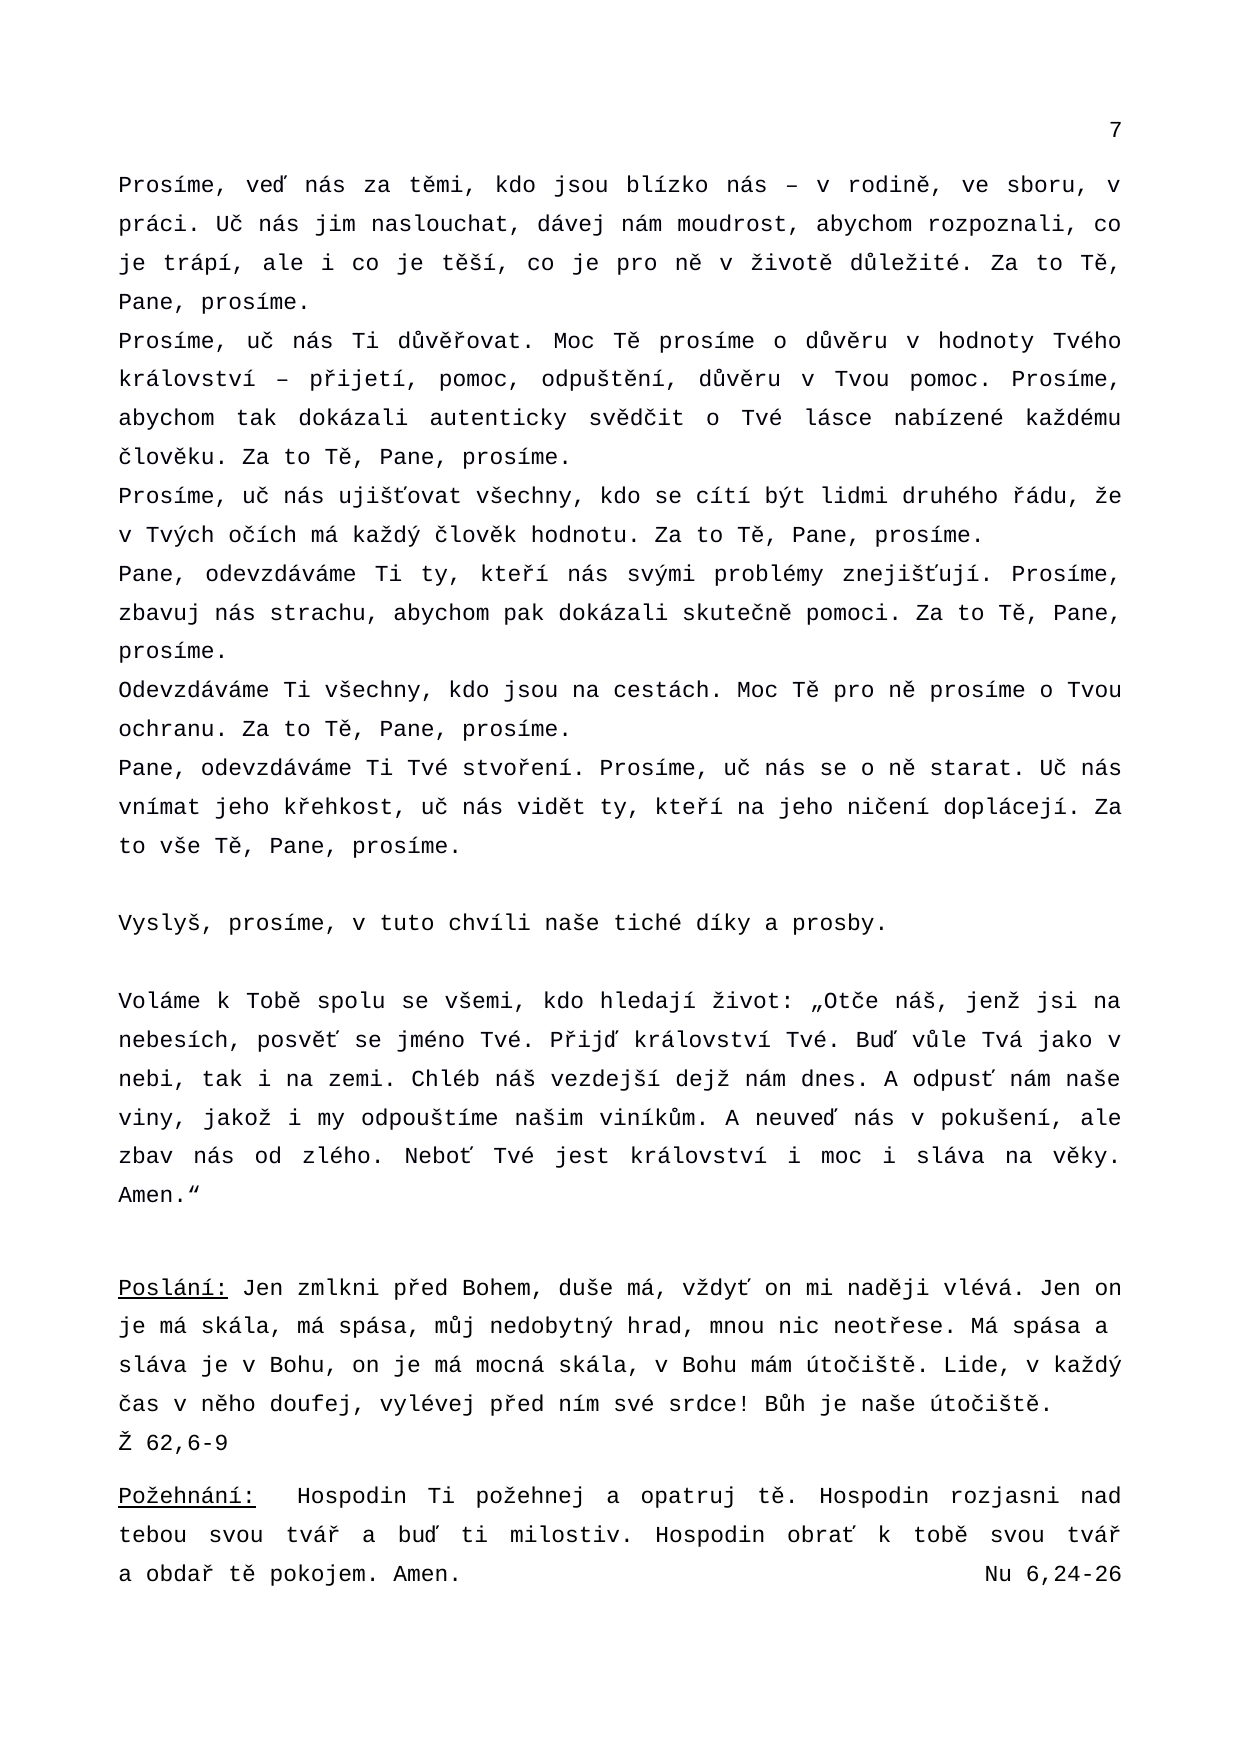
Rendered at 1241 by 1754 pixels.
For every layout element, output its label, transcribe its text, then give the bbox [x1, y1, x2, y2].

text Odevzdáváme Ti všechny, kdo jsou na cestách. Moc Tě pro ně prosíme o Tvou ochranu. Za to Tě, Pane, prosíme. [118, 679, 1122, 743]
text Prosíme, veď nás za těmi, kdo jsou blízko nás – v rodině, ve sboru, v práci. Uč nás jim naslouchat, dávej nám moudrost, abychom rozpoznali, co je trápí, ale i co je těší, co je pro ně v životě důležité. Za to Tě, Pane, prosíme. [118, 173, 1122, 316]
text Pane, odevzdáváme Ti Tvé stvoření. Prosíme, uč nás se o ně starat. Uč nás vnímat jeho křehkost, uč nás vidět ty, kteří na jeho ničení doplácejí. Za to vše Tě, Pane, prosíme. [118, 756, 1122, 860]
text Vyslyš, prosíme, v tuto chvíli naše tiché díky a prosby. [118, 912, 1122, 938]
text Poslání: Jen zmlkni před Bohem, duše má, vždyť on mi naději vlévá. Jen on je má skála, má spása, můj nedobytný hrad, mnou nic neotřese. Má spása a sláva je v Bohu, on je má mocná skála, v Bohu mám útočiště. Lide, v každý čas v něho doufej, vylévej před ním své srdce! Bůh je naše útočiště. Ž 62,6-9 [118, 1276, 1122, 1457]
text Požehnání: Hospodin Ti požehnej a opatruj tě. Hospodin rozjasni nad tebou svou tvář a buď ti milostiv. Hospodin obrať k tobě svou tvář a obdař tě pokojem. Amen. Nu 6,24-26 [118, 1485, 1122, 1588]
text Pane, odevzdáváme Ti ty, kteří nás svými problémy znejišťují. Prosíme, zbavuj nás strachu, abychom pak dokázali skutečně pomoci. Za to Tě, Pane, prosíme. [118, 562, 1122, 666]
text Prosíme, uč nás Ti důvěřovat. Moc Tě prosíme o důvěru v hodnoty Tvého království – přijetí, pomoc, odpuštění, důvěru v Tvou pomoc. Prosíme, abychom tak dokázali autenticky svědčit o Tvé lásce nabízené každému člověku. Za to Tě, Pane, prosíme. [118, 329, 1122, 471]
text Prosíme, uč nás ujišťovat všechny, kdo se cítí být lidmi druhého řádu, že v Tvých očích má každý člověk hodnotu. Za to Tě, Pane, prosíme. [118, 484, 1122, 549]
text Voláme k Tobě spolu se všemi, kdo hledají život: „Otče náš, jenž jsi na nebesích, posvěť se jméno Tvé. Přijď království Tvé. Buď vůle Tvá jako v nebi, tak i na zemi. Chléb náš vezdejší dejž nám dnes. A odpusť nám naše viny, jakož i my odpouštíme našim viníkům. A neuveď nás v pokušení, ale zbav nás od zlého. Neboť Tvé jest království i moc i sláva na věky. Amen.“ [118, 989, 1122, 1210]
